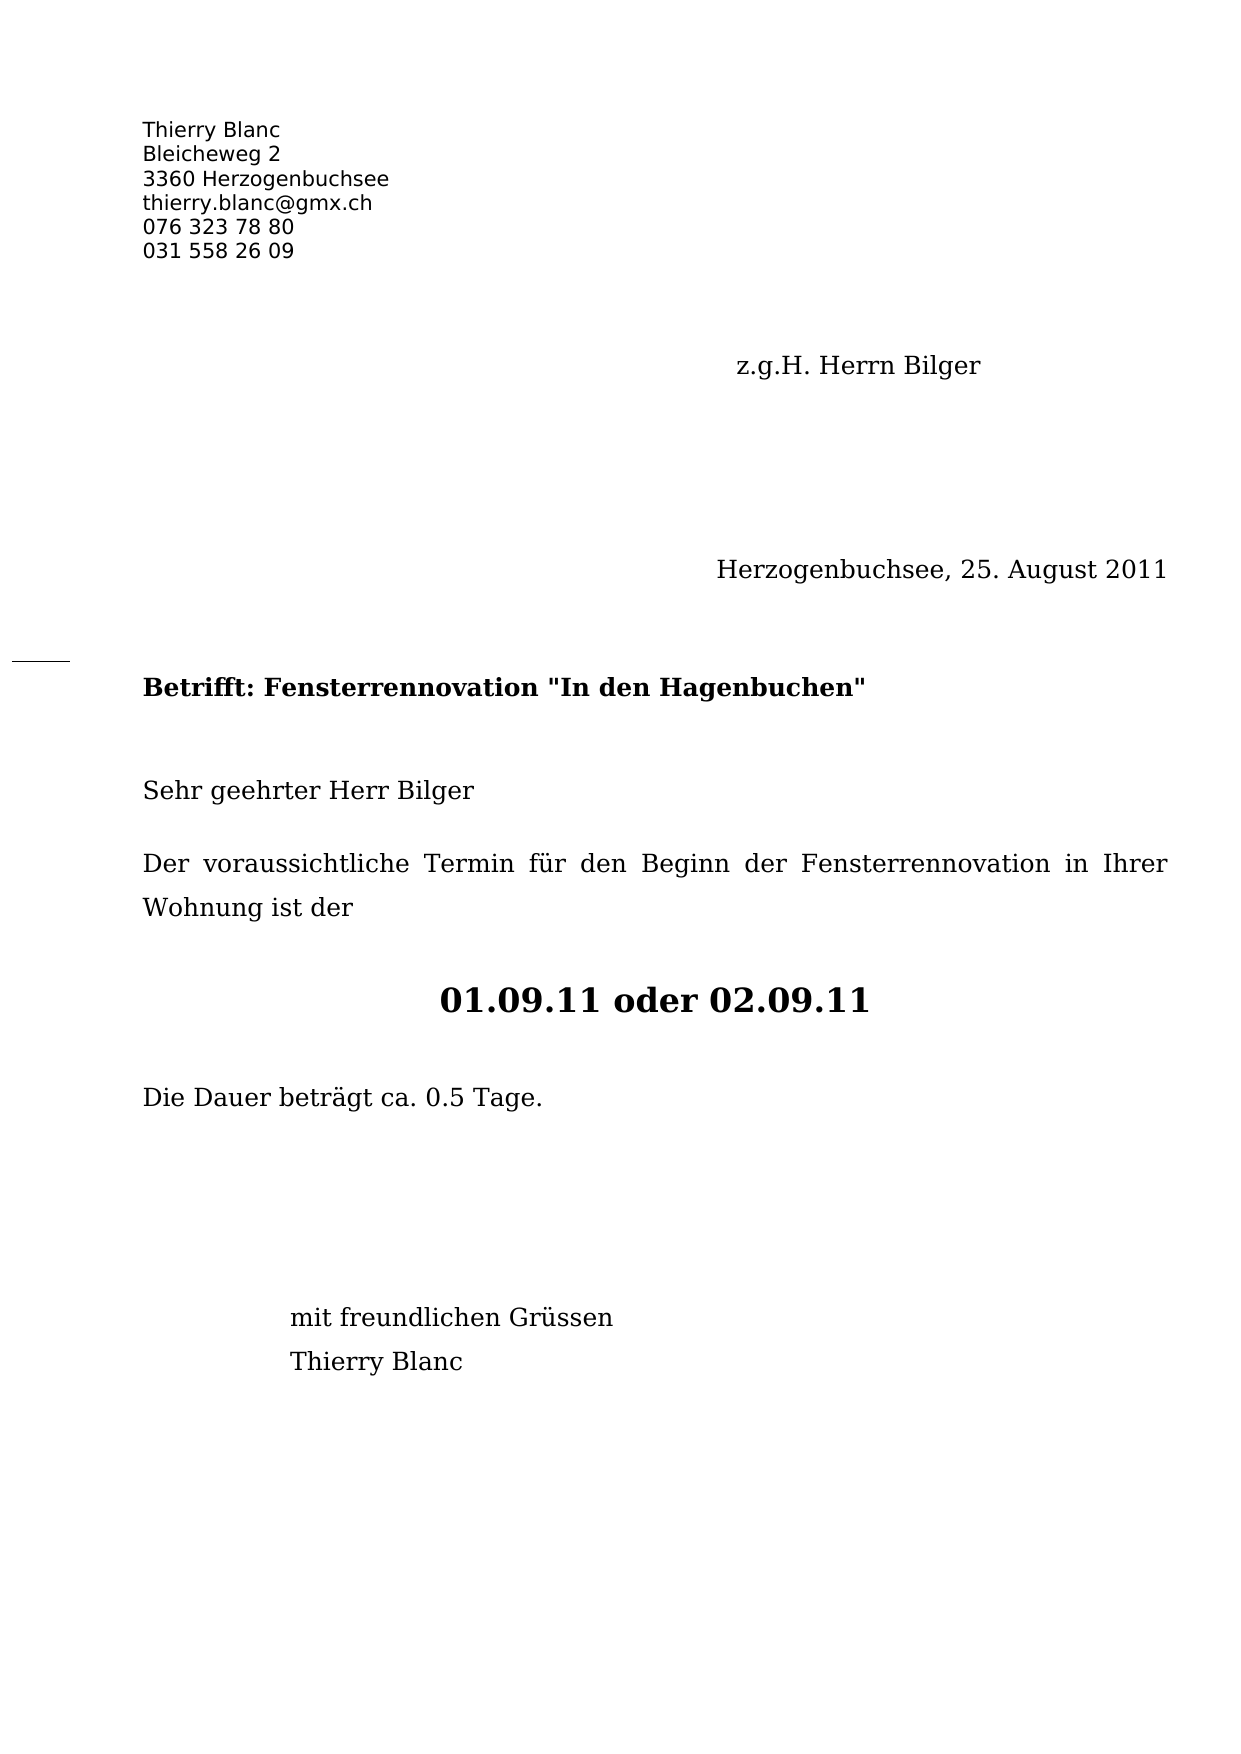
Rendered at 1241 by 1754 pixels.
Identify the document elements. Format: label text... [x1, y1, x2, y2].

text z.g.H. Herrn Bilger [736, 351, 1169, 380]
text 01.09.11 oder 02.09.11 [142, 981, 1169, 1020]
text mit freundlichen Grüssen [290, 1303, 1169, 1332]
text Der voraussichtliche Termin für den Beginn der Fensterrennovation in Ihrer Wohnung ist der [142, 849, 1169, 922]
text 076 323 78 80 [142, 215, 1169, 239]
text thierry.blanc@gmx.ch [142, 191, 1169, 215]
text Die Dauer beträgt ca. 0.5 Tage. [142, 1084, 1169, 1113]
text Sehr geehrter Herr Bilger [142, 776, 1169, 805]
text Betrifft: Fensterrennovation "In den Hagenbuchen" [142, 673, 1169, 702]
text 3360 Herzogenbuchsee [142, 167, 1169, 191]
text 031 558 26 09 [142, 239, 1169, 264]
text Bleicheweg 2 [142, 142, 1169, 167]
text Thierry Blanc [290, 1347, 1169, 1376]
text Herzogenbuchsee, 25. August 2011 [142, 555, 1169, 584]
text Thierry Blanc [142, 118, 1169, 142]
text [12, 662, 70, 708]
